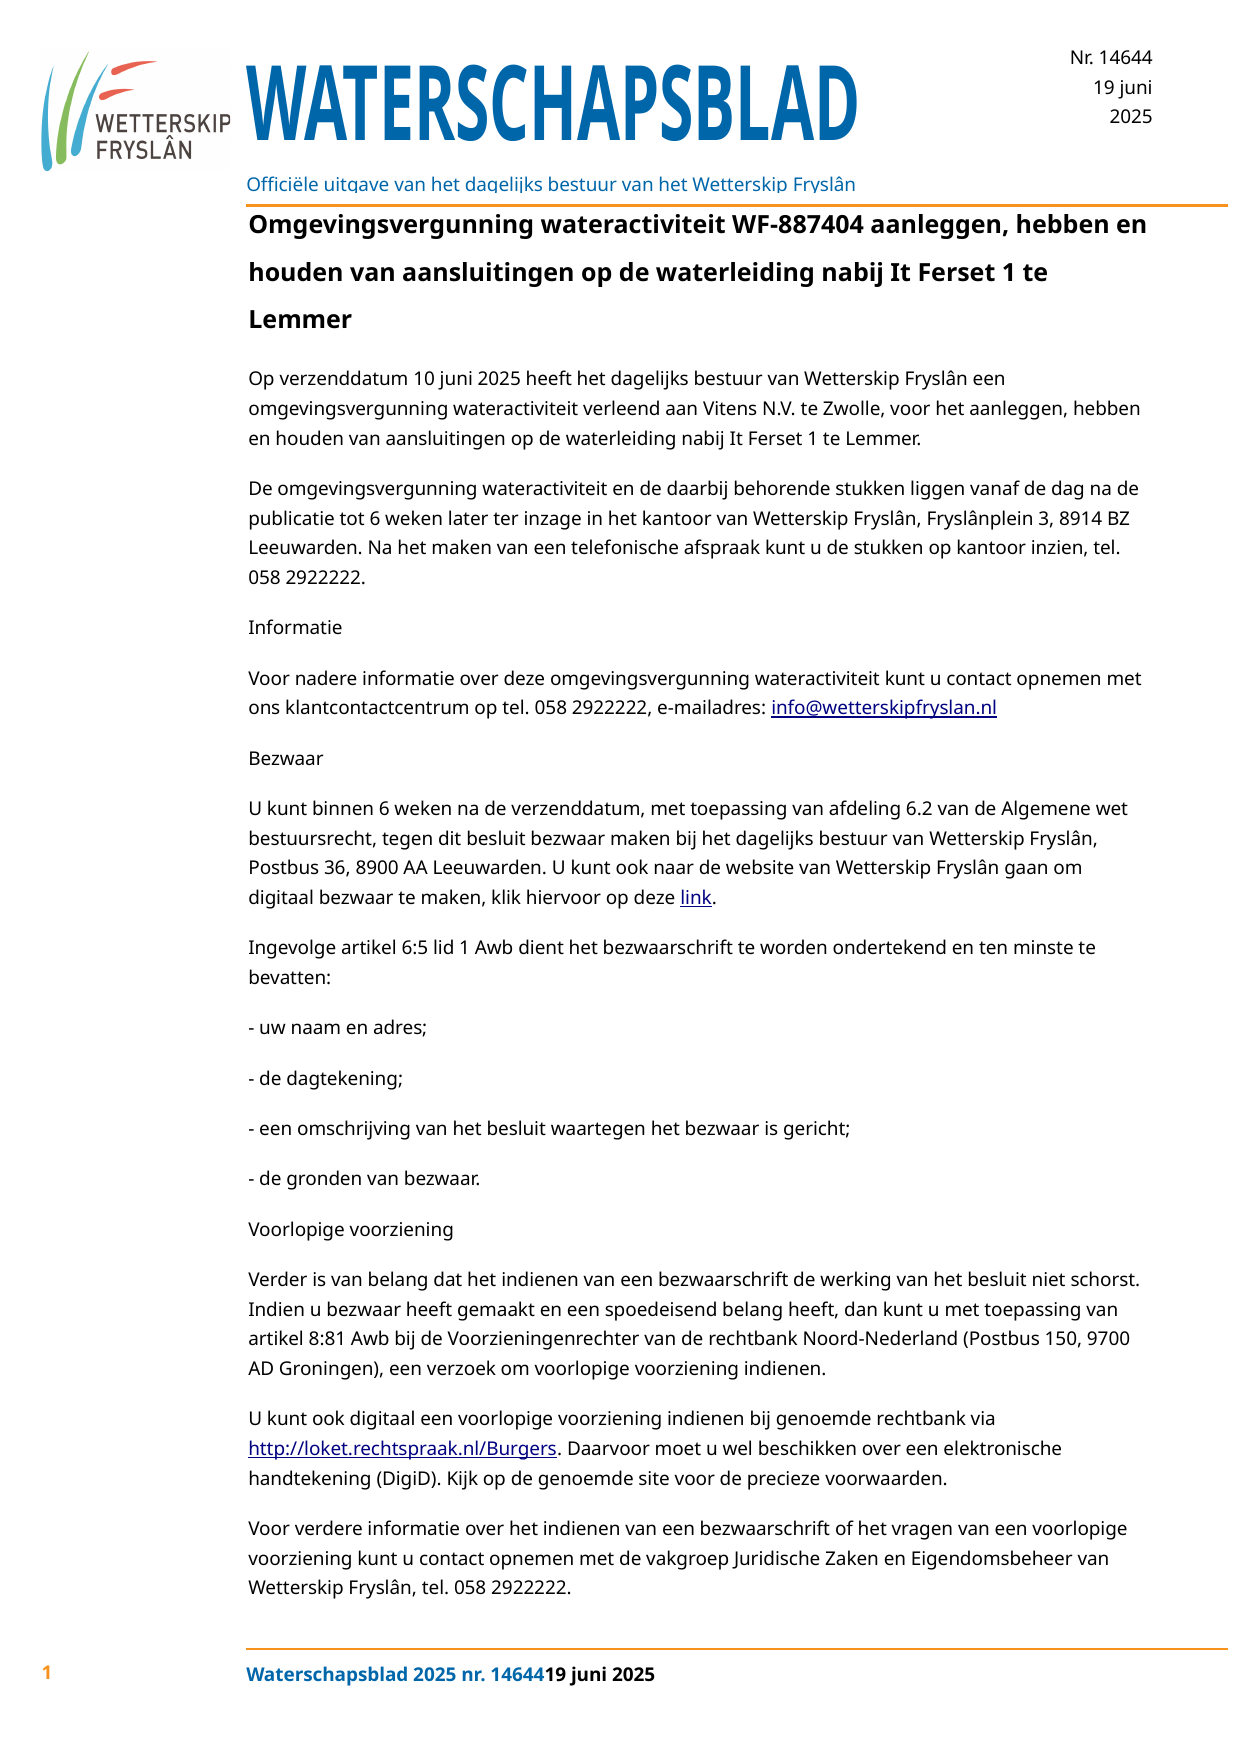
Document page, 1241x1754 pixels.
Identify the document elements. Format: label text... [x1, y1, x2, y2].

text Verder is van belang dat het indienen van een bezwaarschrift de werking van het besluit niet schorst. Indien u bezwaar heeft gemaakt en een spoedeisend belang heeft, dan kunt u met toepassing van artikel 8:81 Awb bij de Voorzieningenrechter van de rechtbank Noord-Nederland (Postbus 150, 9700 AD Groningen), een verzoek om voorlopige voorziening indienen. [248, 1266, 1152, 1381]
text Bezwaar [248, 745, 1152, 770]
text - een omschrijving van het besluit waartegen het bezwaar is gericht; [248, 1115, 1152, 1141]
text - de dagtekening; [248, 1065, 1152, 1090]
text Voor verdere informatie over het indienen van een bezwaarschrift of het vragen van een voorlopige voorziening kunt u contact opnemen met de vakgroep Juridische Zaken en Eigendomsbeheer van Wetterskip Fryslân, tel. 058 2922222. [248, 1515, 1152, 1600]
text Informatie [248, 614, 1152, 640]
text U kunt binnen 6 weken na de verzenddatum, met toepassing van afdeling 6.2 van de Algemene wet bestuursrecht, tegen dit besluit bezwaar maken bij het dagelijks bestuur van Wetterskip Fryslân, Postbus 36, 8900 AA Leeuwarden. U kunt ook naar de website van Wetterskip Fryslân gaan om digitaal bezwaar te maken, klik hiervoor op deze link. [248, 795, 1152, 909]
text Omgevingsvergunning wateractiviteit WF-887404 aanleggen, hebben en houden van aansluitingen op de waterleiding nabij It Ferset 1 te Lemmer [248, 207, 1152, 336]
text - uw naam en adres; [248, 1014, 1152, 1040]
text Voor nadere informatie over deze omgevingsvergunning wateractiviteit kunt u contact opnemen met ons klantcontactcentrum op tel. 058 2922222, e-mailadres: info@wetterskipfryslan.nl [248, 665, 1152, 720]
text Ingevolge artikel 6:5 lid 1 Awb dient het bezwaarschrift te worden ondertekend en ten minste te bevatten: [248, 934, 1152, 989]
text Voorlopige voorziening [248, 1216, 1152, 1242]
text De omgevingsvergunning wateractiviteit en de daarbij behorende stukken liggen vanaf de dag na de publicatie tot 6 weken later ter inzage in het kantoor van Wetterskip Fryslân, Fryslânplein 3, 8914 BZ Leeuwarden. Na het maken van een telefonische afspraak kunt u de stukken op kantoor inzien, tel. 058 2922222. [248, 475, 1152, 589]
picture [41, 47, 231, 172]
text Op verzenddatum 10 juni 2025 heeft het dagelijks bestuur van Wetterskip Fryslân een omgevingsvergunning wateractiviteit verleend aan Vitens N.V. te Zwolle, voor het aanleggen, hebben en houden van aansluitingen op de waterleiding nabij It Ferset 1 te Lemmer. [248, 366, 1152, 450]
text - de gronden van bezwaar. [248, 1166, 1152, 1191]
text U kunt ook digitaal een voorlopige voorziening indienen bij genoemde rechtbank via http://loket.rechtspraak.nl/Burgers. Daarvoor moet u wel beschikken over een elektronische handtekening (DigiD). Kijk op de genoemde site voor de precieze voorwaarden. [248, 1406, 1152, 1490]
